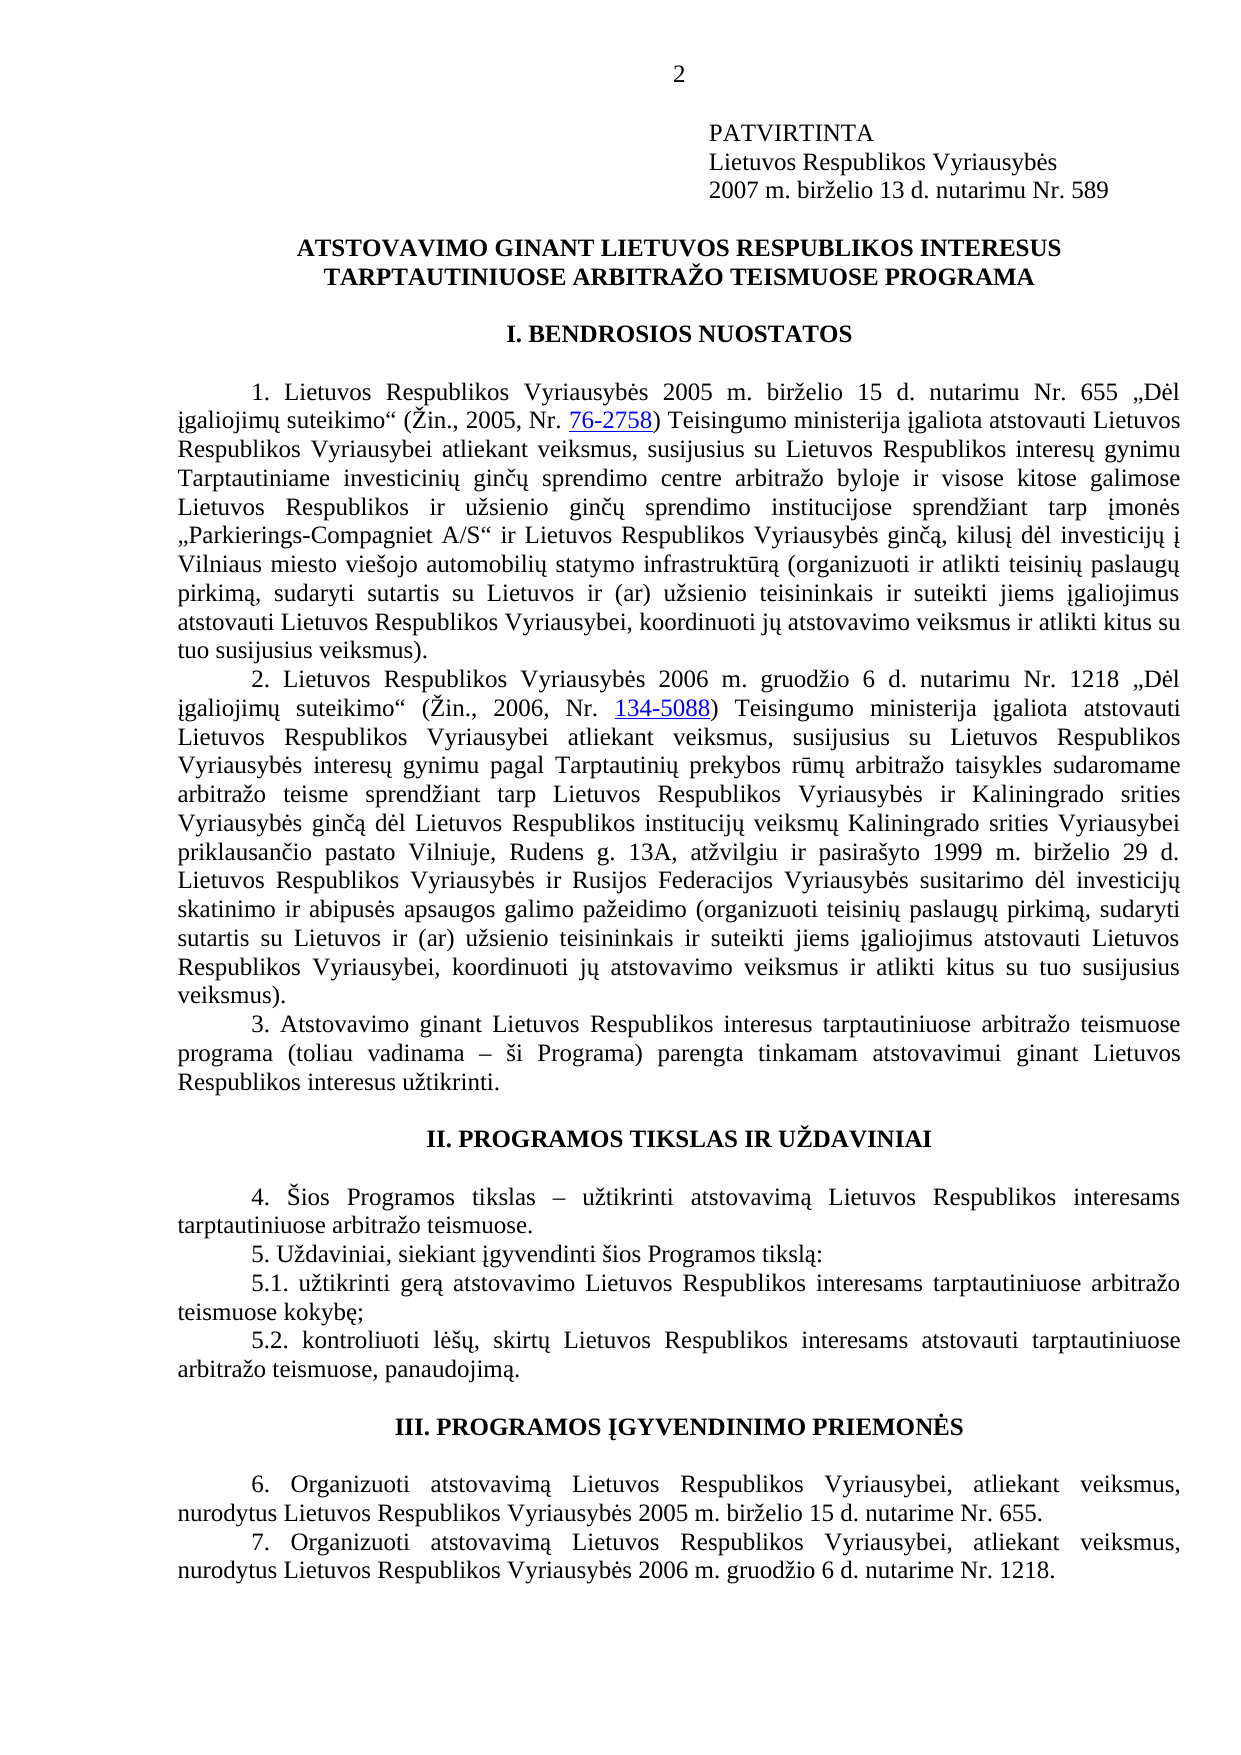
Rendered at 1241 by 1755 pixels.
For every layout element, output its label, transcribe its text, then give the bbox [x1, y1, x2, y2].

text III. PROGRAMOS ĮGYVENDINIMO PRIEMONĖS [177, 1412, 1181, 1441]
text 3. Atstovavimo ginant Lietuvos Respublikos interesus tarptautiniuose arbitražo teismuose programa (toliau vadinama – ši Programa) parengta tinkamam atstovavimui ginant Lietuvos Respublikos interesus užtikrinti. [177, 1009, 1181, 1096]
text 5. Uždaviniai, siekiant įgyvendinti šios Programos tikslą: [177, 1239, 1181, 1268]
text 4. Šios Programos tikslas – užtikrinti atstovavimą Lietuvos Respublikos interesams tarptautiniuose arbitražo teismuose. [177, 1182, 1181, 1239]
text 5.1. užtikrinti gerą atstovavimo Lietuvos Respublikos interesams tarptautiniuose arbitražo teismuose kokybę; [177, 1268, 1181, 1326]
text I. BENDROSIOS NUOSTATOS [177, 319, 1181, 348]
text PATVIRTINTA [177, 118, 1181, 147]
text Lietuvos Respublikos Vyriausybės [177, 147, 1181, 176]
text 7. Organizuoti atstovavimą Lietuvos Respublikos Vyriausybei, atliekant veiksmus, nurodytus Lietuvos Respublikos Vyriausybės 2006 m. gruodžio 6 d. nutarime Nr. 1218. [177, 1527, 1181, 1584]
text 2007 m. birželio 13 d. nutarimu Nr. 589 [177, 176, 1181, 204]
text 2. Lietuvos Respublikos Vyriausybės 2006 m. gruodžio 6 d. nutarimu Nr. 1218 „Dėl įgaliojimų suteikimo“ (Žin., 2006, Nr. 134-5088) Teisingumo ministerija įgaliota atstovauti Lietuvos Respublikos Vyriausybei atliekant veiksmus, susijusius su Lietuvos Respublikos Vyriausybės interesų gynimu pagal Tarptautinių prekybos rūmų arbitražo taisykles sudaromame arbitražo teisme sprendžiant tarp Lietuvos Respublikos Vyriausybės ir Kaliningrado srities Vyriausybės ginčą dėl Lietuvos Respublikos institucijų veiksmų Kaliningrado srities Vyriausybei priklausančio pastato Vilniuje, Rudens g. 13A, atžvilgiu ir pasirašyto 1999 m. birželio 29 d. Lietuvos Respublikos Vyriausybės ir Rusijos Federacijos Vyriausybės susitarimo dėl investicijų skatinimo ir abipusės apsaugos galimo pažeidimo (organizuoti teisinių paslaugų pirkimą, sudaryti sutartis su Lietuvos ir (ar) užsienio teisininkais ir suteikti jiems įgaliojimus atstovauti Lietuvos Respublikos Vyriausybei, koordinuoti jų atstovavimo veiksmus ir atlikti kitus su tuo susijusius veiksmus). [177, 664, 1181, 1009]
text II. PROGRAMOS TIKSLAS IR UŽDAVINIAI [177, 1124, 1181, 1153]
text 5.2. kontroliuoti lėšų, skirtų Lietuvos Respublikos interesams atstovauti tarptautiniuose arbitražo teismuose, panaudojimą. [177, 1326, 1181, 1383]
text ATSTOVAVIMO GINANT LIETUVOS RESPUBLIKOS INTERESUS TARPTAUTINIUOSE ARBITRAŽO TEISMUOSE PROGRAMA [177, 233, 1181, 291]
text 6. Organizuoti atstovavimą Lietuvos Respublikos Vyriausybei, atliekant veiksmus, nurodytus Lietuvos Respublikos Vyriausybės 2005 m. birželio 15 d. nutarime Nr. 655. [177, 1469, 1181, 1527]
text 1. Lietuvos Respublikos Vyriausybės 2005 m. birželio 15 d. nutarimu Nr. 655 „Dėl įgaliojimų suteikimo“ (Žin., 2005, Nr. 76-2758) Teisingumo ministerija įgaliota atstovauti Lietuvos Respublikos Vyriausybei atliekant veiksmus, susijusius su Lietuvos Respublikos interesų gynimu Tarptautiniame investicinių ginčų sprendimo centre arbitražo byloje ir visose kitose galimose Lietuvos Respublikos ir užsienio ginčų sprendimo institucijose sprendžiant tarp įmonės „Parkierings-Compagniet A/S“ ir Lietuvos Respublikos Vyriausybės ginčą, kilusį dėl investicijų į Vilniaus miesto viešojo automobilių statymo infrastruktūrą (organizuoti ir atlikti teisinių paslaugų pirkimą, sudaryti sutartis su Lietuvos ir (ar) užsienio teisininkais ir suteikti jiems įgaliojimus atstovauti Lietuvos Respublikos Vyriausybei, koordinuoti jų atstovavimo veiksmus ir atlikti kitus su tuo susijusius veiksmus). [177, 377, 1181, 664]
